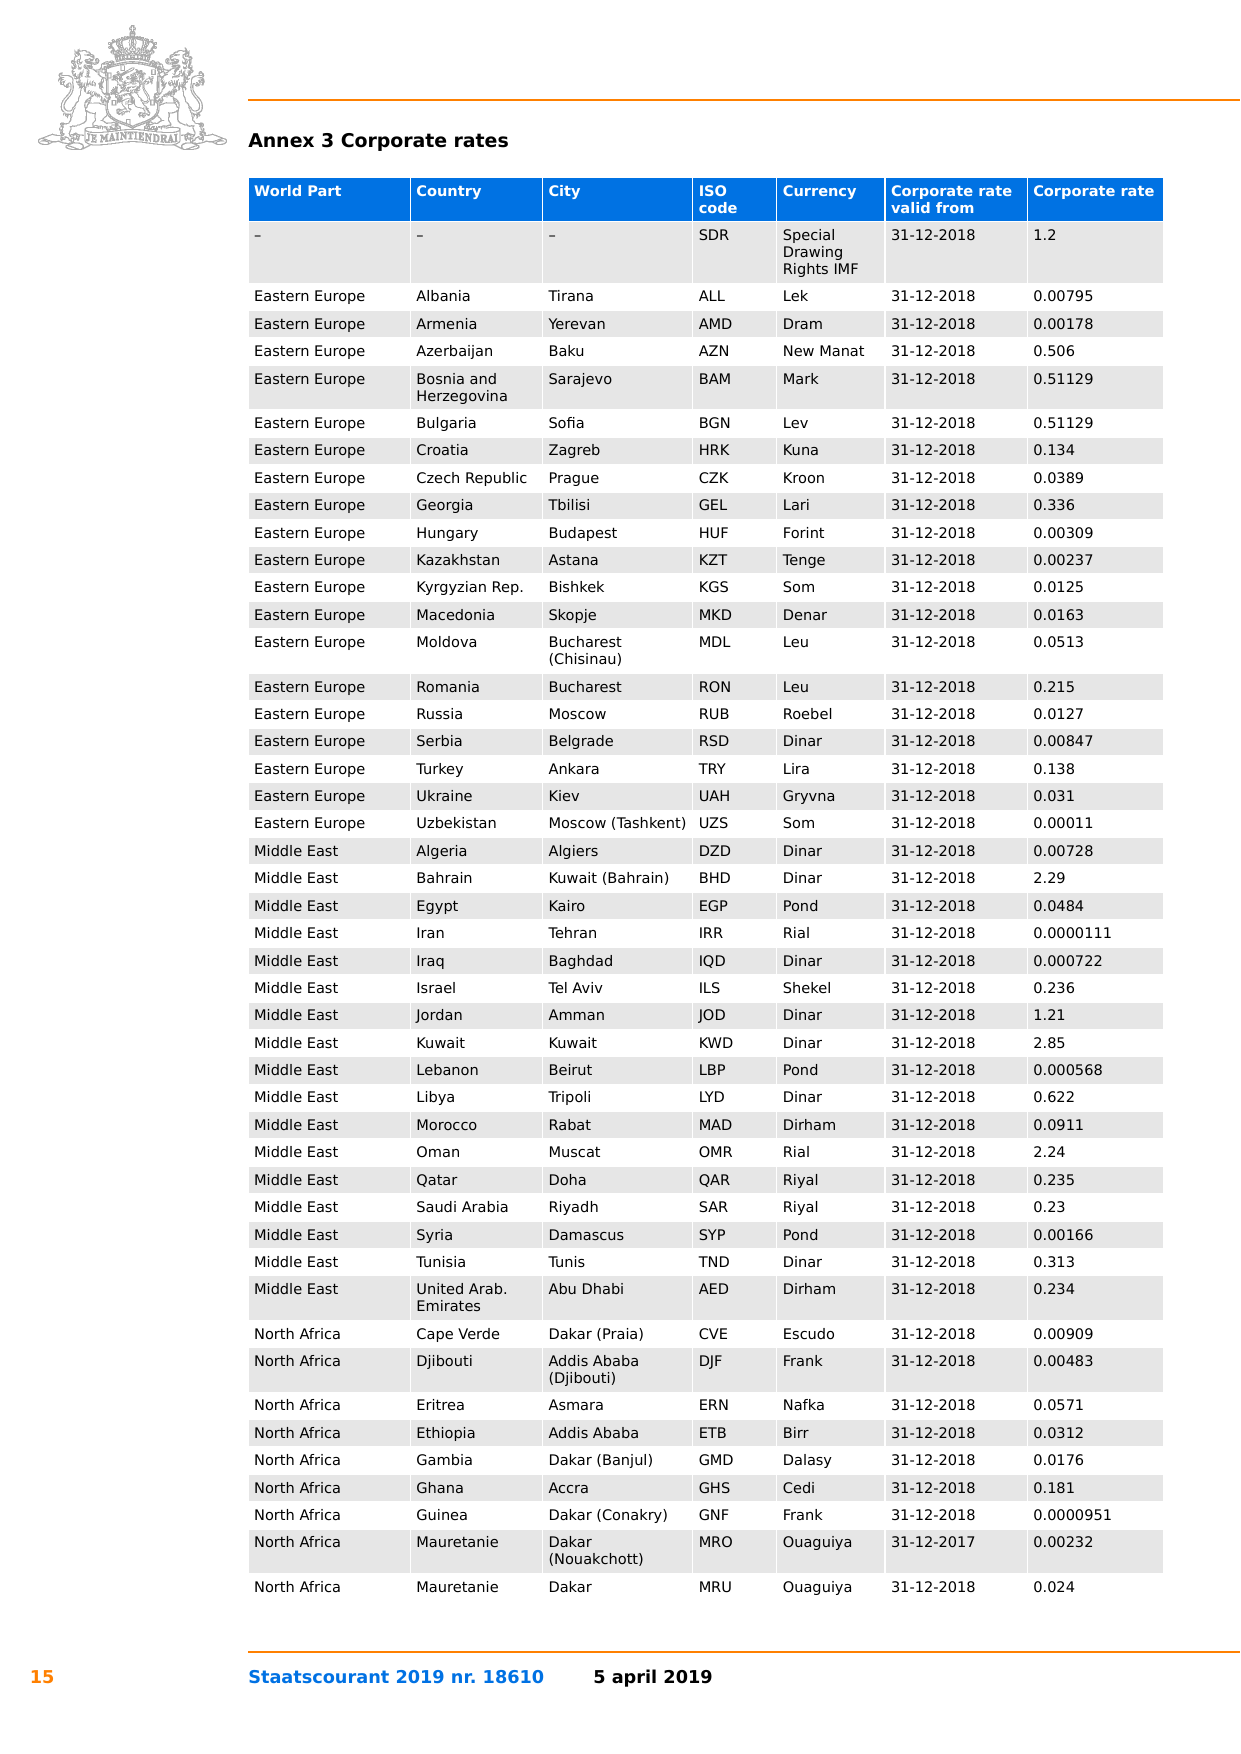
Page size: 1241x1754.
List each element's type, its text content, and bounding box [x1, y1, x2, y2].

table_cell GNF [693, 1502, 776, 1528]
table_cell Kairo [543, 893, 692, 919]
table_cell Middle East [249, 838, 410, 864]
table_cell Bucharest [543, 674, 692, 700]
table_cell Dinar [777, 866, 884, 892]
table_cell HUF [693, 520, 776, 546]
table_cell 31-12-2018 [886, 975, 1027, 1001]
table_cell Gambia [411, 1448, 542, 1474]
table_cell Muscat [543, 1140, 692, 1166]
table_cell Dinar [777, 838, 884, 864]
table_cell United Arab. Emirates [411, 1276, 542, 1320]
table_cell Kroon [777, 465, 884, 491]
table_cell Eastern Europe [249, 366, 410, 409]
table_cell Dinar [777, 1249, 884, 1275]
table_cell Lev [777, 410, 884, 437]
table_cell EGP [693, 893, 776, 919]
table_cell Rial [777, 920, 884, 947]
table_cell Frank [777, 1502, 884, 1528]
table_cell Dirham [777, 1112, 884, 1138]
table_cell AZN [693, 339, 776, 365]
table_cell Bosnia and Herzegovina [411, 366, 542, 409]
table_header World Part [249, 178, 410, 221]
table_cell 0.0312 [1028, 1420, 1163, 1446]
table_cell 31-12-2018 [886, 948, 1027, 974]
table_cell Riyal [777, 1194, 884, 1221]
table_cell Ankara [543, 756, 692, 782]
table_cell 31-12-2018 [886, 674, 1027, 700]
table_cell Dalasy [777, 1448, 884, 1474]
table_cell Beirut [543, 1057, 692, 1084]
table_cell MKD [693, 602, 776, 628]
table_cell Saudi Arabia [411, 1194, 542, 1221]
table_cell TRY [693, 756, 776, 782]
table_cell Middle East [249, 866, 410, 892]
table_cell Dirham [777, 1276, 884, 1320]
table_cell TND [693, 1249, 776, 1275]
table_cell 31-12-2018 [886, 920, 1027, 947]
table_cell 31-12-2018 [886, 1030, 1027, 1056]
table_cell MAD [693, 1112, 776, 1138]
table_cell Gryvna [777, 783, 884, 810]
table_cell Pond [777, 1222, 884, 1248]
table_cell 31-12-2018 [886, 1448, 1027, 1474]
table_cell Middle East [249, 1057, 410, 1084]
table_cell 2.24 [1028, 1140, 1163, 1166]
table_cell North Africa [249, 1448, 410, 1474]
table_cell Egypt [411, 893, 542, 919]
table_cell 31-12-2018 [886, 575, 1027, 601]
table_cell BGN [693, 410, 776, 437]
table_cell Ethiopia [411, 1420, 542, 1446]
table_cell 0.0127 [1028, 701, 1163, 727]
table_cell Eastern Europe [249, 547, 410, 573]
table_cell Lari [777, 493, 884, 519]
table_cell Birr [777, 1420, 884, 1446]
table_cell 0.031 [1028, 783, 1163, 810]
table_cell Eastern Europe [249, 729, 410, 755]
table_cell Denar [777, 602, 884, 628]
table_cell Moscow [543, 701, 692, 727]
table_cell 1.21 [1028, 1003, 1163, 1029]
table_cell Tehran [543, 920, 692, 947]
table_cell Kuwait (Bahrain) [543, 866, 692, 892]
table_cell Middle East [249, 1249, 410, 1275]
table_cell RON [693, 674, 776, 700]
table_cell MRO [693, 1530, 776, 1573]
table_header Corporate rate [1028, 178, 1163, 221]
table_cell Ghana [411, 1475, 542, 1501]
table_cell Eastern Europe [249, 410, 410, 437]
table_cell 0.0484 [1028, 893, 1163, 919]
table_cell 0.00237 [1028, 547, 1163, 573]
table_cell Bishkek [543, 575, 692, 601]
table_cell Algeria [411, 838, 542, 864]
table_cell Damascus [543, 1222, 692, 1248]
table_cell Middle East [249, 1167, 410, 1193]
table_cell SDR [693, 222, 776, 283]
table_cell 2.85 [1028, 1030, 1163, 1056]
table_cell 0.00728 [1028, 838, 1163, 864]
table_cell BHD [693, 866, 776, 892]
table_cell Kyrgyzian Rep. [411, 575, 542, 601]
table_cell Dakar (Praia) [543, 1321, 692, 1347]
table_cell 0.0571 [1028, 1393, 1163, 1419]
table_cell Middle East [249, 1112, 410, 1138]
table_cell 31-12-2018 [886, 493, 1027, 519]
table_cell 0.336 [1028, 493, 1163, 519]
table_cell Dinar [777, 1003, 884, 1029]
table_cell 2.29 [1028, 866, 1163, 892]
table_cell DZD [693, 838, 776, 864]
table_cell Accra [543, 1475, 692, 1501]
table_cell Dakar (Conakry) [543, 1502, 692, 1528]
table_cell Bulgaria [411, 410, 542, 437]
table_cell Ouaguiya [777, 1530, 884, 1573]
table_cell Som [777, 575, 884, 601]
table_cell ILS [693, 975, 776, 1001]
table_cell 31-12-2018 [886, 729, 1027, 755]
table_cell North Africa [249, 1475, 410, 1501]
table_cell Azerbaijan [411, 339, 542, 365]
table_cell Amman [543, 1003, 692, 1029]
table_cell Middle East [249, 1003, 410, 1029]
table_cell 31-12-2018 [886, 1167, 1027, 1193]
table_cell HRK [693, 438, 776, 464]
table_cell Kuwait [543, 1030, 692, 1056]
table_cell 31-12-2018 [886, 1085, 1027, 1111]
table_cell 31-12-2018 [886, 410, 1027, 437]
table_cell UAH [693, 783, 776, 810]
table_cell GMD [693, 1448, 776, 1474]
table_cell 0.51129 [1028, 410, 1163, 437]
table_cell 1.2 [1028, 222, 1163, 283]
table_cell Tunisia [411, 1249, 542, 1275]
table_cell Israel [411, 975, 542, 1001]
table_cell IRR [693, 920, 776, 947]
table_cell Eastern Europe [249, 438, 410, 464]
table_cell Lira [777, 756, 884, 782]
table_cell Kuwait [411, 1030, 542, 1056]
table_cell QAR [693, 1167, 776, 1193]
table_cell 0.0176 [1028, 1448, 1163, 1474]
table_cell Cape Verde [411, 1321, 542, 1347]
table_cell Oman [411, 1140, 542, 1166]
table_cell Eastern Europe [249, 339, 410, 365]
table_cell 0.024 [1028, 1574, 1163, 1600]
table_cell Frank [777, 1348, 884, 1392]
table_cell Eastern Europe [249, 756, 410, 782]
table_cell Czech Republic [411, 465, 542, 491]
table_cell Eastern Europe [249, 575, 410, 601]
table_cell Eastern Europe [249, 602, 410, 628]
table_cell 0.0513 [1028, 629, 1163, 673]
table_cell Eastern Europe [249, 811, 410, 837]
table_cell GEL [693, 493, 776, 519]
table_cell Abu Dhabi [543, 1276, 692, 1320]
table_cell Addis Ababa [543, 1420, 692, 1446]
table_cell Dinar [777, 1085, 884, 1111]
table_cell Tirana [543, 284, 692, 310]
table_cell 0.00483 [1028, 1348, 1163, 1392]
table_cell Yerevan [543, 311, 692, 337]
table_cell Eastern Europe [249, 493, 410, 519]
table_cell Dakar [543, 1574, 692, 1600]
table_cell 0.00909 [1028, 1321, 1163, 1347]
table_cell – [249, 222, 410, 283]
table_cell Lebanon [411, 1057, 542, 1084]
table_cell 31-12-2018 [886, 783, 1027, 810]
table_cell 31-12-2018 [886, 701, 1027, 727]
table_cell 31-12-2018 [886, 1222, 1027, 1248]
table_cell 31-12-2018 [886, 547, 1027, 573]
table_cell Dinar [777, 1030, 884, 1056]
table_cell IQD [693, 948, 776, 974]
table_cell 0.51129 [1028, 366, 1163, 409]
table_cell 0.00309 [1028, 520, 1163, 546]
table_cell Riyadh [543, 1194, 692, 1221]
table_header ISO code [693, 178, 776, 221]
table_cell Eastern Europe [249, 701, 410, 727]
table_cell 31-12-2018 [886, 520, 1027, 546]
table_cell 0.138 [1028, 756, 1163, 782]
table_cell New Manat [777, 339, 884, 365]
table_cell 31-12-2018 [886, 893, 1027, 919]
table_cell Middle East [249, 1276, 410, 1320]
table_cell Middle East [249, 1085, 410, 1111]
table_cell North Africa [249, 1530, 410, 1573]
table_cell 31-12-2018 [886, 1249, 1027, 1275]
table_cell Mauretanie [411, 1574, 542, 1600]
table_cell Rial [777, 1140, 884, 1166]
table_cell Guinea [411, 1502, 542, 1528]
table_cell Libya [411, 1085, 542, 1111]
table_cell North Africa [249, 1321, 410, 1347]
table_cell Cedi [777, 1475, 884, 1501]
table_cell 0.00011 [1028, 811, 1163, 837]
table_cell Baghdad [543, 948, 692, 974]
table_cell 0.0125 [1028, 575, 1163, 601]
table_cell Dinar [777, 948, 884, 974]
table_cell Georgia [411, 493, 542, 519]
table_cell Russia [411, 701, 542, 727]
table_cell – [411, 222, 542, 283]
table_cell Eastern Europe [249, 783, 410, 810]
table_cell Iraq [411, 948, 542, 974]
table_cell Kazakhstan [411, 547, 542, 573]
table_cell Albania [411, 284, 542, 310]
table_cell Eastern Europe [249, 465, 410, 491]
table_cell 31-12-2018 [886, 222, 1027, 283]
table_cell Eastern Europe [249, 674, 410, 700]
table_cell 31-12-2018 [886, 629, 1027, 673]
table_cell 31-12-2018 [886, 1475, 1027, 1501]
table_cell Kiev [543, 783, 692, 810]
table_cell Rabat [543, 1112, 692, 1138]
table_cell Eastern Europe [249, 284, 410, 310]
table_cell Doha [543, 1167, 692, 1193]
table_cell Escudo [777, 1321, 884, 1347]
table_cell 31-12-2018 [886, 1057, 1027, 1084]
table_cell 31-12-2018 [886, 1420, 1027, 1446]
table_cell Middle East [249, 1030, 410, 1056]
table_cell UZS [693, 811, 776, 837]
table_cell Bahrain [411, 866, 542, 892]
table_cell North Africa [249, 1420, 410, 1446]
table_cell Algiers [543, 838, 692, 864]
table_cell JOD [693, 1003, 776, 1029]
table_cell Nafka [777, 1393, 884, 1419]
table_cell MRU [693, 1574, 776, 1600]
table_cell 0.134 [1028, 438, 1163, 464]
table_cell Turkey [411, 756, 542, 782]
table_cell Moscow (Tashkent) [543, 811, 692, 837]
table_cell RUB [693, 701, 776, 727]
table_cell 31-12-2018 [886, 1140, 1027, 1166]
table_cell Special Drawing Rights IMF [777, 222, 884, 283]
table_cell – [543, 222, 692, 283]
table_cell 31-12-2018 [886, 465, 1027, 491]
table_cell Moldova [411, 629, 542, 673]
table_cell SAR [693, 1194, 776, 1221]
table_cell Dakar (Banjul) [543, 1448, 692, 1474]
table_cell North Africa [249, 1574, 410, 1600]
table_cell Prague [543, 465, 692, 491]
table_cell Middle East [249, 1222, 410, 1248]
table_cell SYP [693, 1222, 776, 1248]
table_cell North Africa [249, 1393, 410, 1419]
table_cell Jordan [411, 1003, 542, 1029]
table_cell Uzbekistan [411, 811, 542, 837]
table_cell Sarajevo [543, 366, 692, 409]
table_cell 31-12-2018 [886, 1393, 1027, 1419]
table_cell Romania [411, 674, 542, 700]
table_cell 31-12-2018 [886, 438, 1027, 464]
table_cell CVE [693, 1321, 776, 1347]
table_cell Tenge [777, 547, 884, 573]
table_cell 31-12-2018 [886, 1502, 1027, 1528]
table_cell Croatia [411, 438, 542, 464]
table_cell Mauretanie [411, 1530, 542, 1573]
table_header Currency [777, 178, 884, 221]
table_cell LYD [693, 1085, 776, 1111]
table_cell Roebel [777, 701, 884, 727]
table_cell 0.000722 [1028, 948, 1163, 974]
table_cell KWD [693, 1030, 776, 1056]
table_cell Macedonia [411, 602, 542, 628]
table_cell Eastern Europe [249, 311, 410, 337]
table_cell 31-12-2018 [886, 1194, 1027, 1221]
table_cell BAM [693, 366, 776, 409]
table_cell 31-12-2018 [886, 339, 1027, 365]
table_cell Asmara [543, 1393, 692, 1419]
table_cell ERN [693, 1393, 776, 1419]
table_cell 0.23 [1028, 1194, 1163, 1221]
table_cell 31-12-2018 [886, 602, 1027, 628]
table_cell AMD [693, 311, 776, 337]
table_cell Hungary [411, 520, 542, 546]
table_cell 31-12-2018 [886, 284, 1027, 310]
table_cell 31-12-2018 [886, 1321, 1027, 1347]
table_cell Mark [777, 366, 884, 409]
table_cell LBP [693, 1057, 776, 1084]
table_cell CZK [693, 465, 776, 491]
table_cell Pond [777, 893, 884, 919]
table_cell 0.0389 [1028, 465, 1163, 491]
table_cell Zagreb [543, 438, 692, 464]
table_cell Leu [777, 629, 884, 673]
table_cell 31-12-2018 [886, 811, 1027, 837]
table_cell Dinar [777, 729, 884, 755]
table_cell 0.00795 [1028, 284, 1163, 310]
table_cell Tunis [543, 1249, 692, 1275]
table_cell 0.00232 [1028, 1530, 1163, 1573]
table_cell 0.181 [1028, 1475, 1163, 1501]
table_cell KGS [693, 575, 776, 601]
table_cell North Africa [249, 1348, 410, 1392]
table_cell Eastern Europe [249, 629, 410, 673]
table_cell 0.236 [1028, 975, 1163, 1001]
table_cell Qatar [411, 1167, 542, 1193]
table_cell 0.215 [1028, 674, 1163, 700]
table_header Country [411, 178, 542, 221]
table_cell GHS [693, 1475, 776, 1501]
table_cell Tel Aviv [543, 975, 692, 1001]
table_cell Skopje [543, 602, 692, 628]
table_cell Iran [411, 920, 542, 947]
table_cell 0.00178 [1028, 311, 1163, 337]
table_cell Kuna [777, 438, 884, 464]
table_cell Eastern Europe [249, 520, 410, 546]
table_cell Ukraine [411, 783, 542, 810]
table_cell 0.506 [1028, 339, 1163, 365]
table_cell Bucharest (Chisinau) [543, 629, 692, 673]
table_cell Middle East [249, 1194, 410, 1221]
table_cell 31-12-2018 [886, 1348, 1027, 1392]
table_cell Middle East [249, 948, 410, 974]
table_cell 31-12-2018 [886, 866, 1027, 892]
table_cell Som [777, 811, 884, 837]
table_header City [543, 178, 692, 221]
table_cell Morocco [411, 1112, 542, 1138]
table_cell 31-12-2018 [886, 311, 1027, 337]
table_cell Baku [543, 339, 692, 365]
table_cell AED [693, 1276, 776, 1320]
table_cell ETB [693, 1420, 776, 1446]
table_cell 31-12-2018 [886, 1112, 1027, 1138]
picture [38, 25, 227, 150]
table_cell Armenia [411, 311, 542, 337]
table_cell 31-12-2018 [886, 756, 1027, 782]
table_cell DJF [693, 1348, 776, 1392]
table_cell 31-12-2017 [886, 1530, 1027, 1573]
table_cell 0.000568 [1028, 1057, 1163, 1084]
table_header Corporate rate valid from [886, 178, 1027, 221]
table_cell MDL [693, 629, 776, 673]
table_cell 0.622 [1028, 1085, 1163, 1111]
table_cell Tripoli [543, 1085, 692, 1111]
table_cell 0.0000111 [1028, 920, 1163, 947]
subtitle Annex 3 Corporate rates [248, 130, 1163, 152]
table_cell OMR [693, 1140, 776, 1166]
table_cell 31-12-2018 [886, 838, 1027, 864]
table_cell Dakar (Nouakchott) [543, 1530, 692, 1573]
table_cell ALL [693, 284, 776, 310]
table_cell 0.0911 [1028, 1112, 1163, 1138]
table_cell 0.235 [1028, 1167, 1163, 1193]
table_cell Middle East [249, 893, 410, 919]
table_cell 31-12-2018 [886, 1003, 1027, 1029]
table_cell Pond [777, 1057, 884, 1084]
table_cell Astana [543, 547, 692, 573]
table_cell 0.00166 [1028, 1222, 1163, 1248]
table_cell Ouaguiya [777, 1574, 884, 1600]
table_cell Shekel [777, 975, 884, 1001]
table_cell Sofia [543, 410, 692, 437]
table_cell Syria [411, 1222, 542, 1248]
table_cell Djibouti [411, 1348, 542, 1392]
table_cell Tbilisi [543, 493, 692, 519]
table_cell Middle East [249, 1140, 410, 1166]
table_cell 0.0163 [1028, 602, 1163, 628]
table_cell 31-12-2018 [886, 366, 1027, 409]
table_cell Lek [777, 284, 884, 310]
table_cell 0.234 [1028, 1276, 1163, 1320]
table_cell 0.0000951 [1028, 1502, 1163, 1528]
table_cell Middle East [249, 975, 410, 1001]
table_cell Forint [777, 520, 884, 546]
table_cell Dram [777, 311, 884, 337]
table_cell 0.00847 [1028, 729, 1163, 755]
table_cell RSD [693, 729, 776, 755]
table_cell Middle East [249, 920, 410, 947]
table_cell 31-12-2018 [886, 1574, 1027, 1600]
table_cell 31-12-2018 [886, 1276, 1027, 1320]
table_cell Budapest [543, 520, 692, 546]
table_cell North Africa [249, 1502, 410, 1528]
table_cell KZT [693, 547, 776, 573]
table_cell 0.313 [1028, 1249, 1163, 1275]
table_cell Eritrea [411, 1393, 542, 1419]
table_cell Riyal [777, 1167, 884, 1193]
table_cell Leu [777, 674, 884, 700]
table_cell Serbia [411, 729, 542, 755]
table_cell Belgrade [543, 729, 692, 755]
table_cell Addis Ababa (Djibouti) [543, 1348, 692, 1392]
